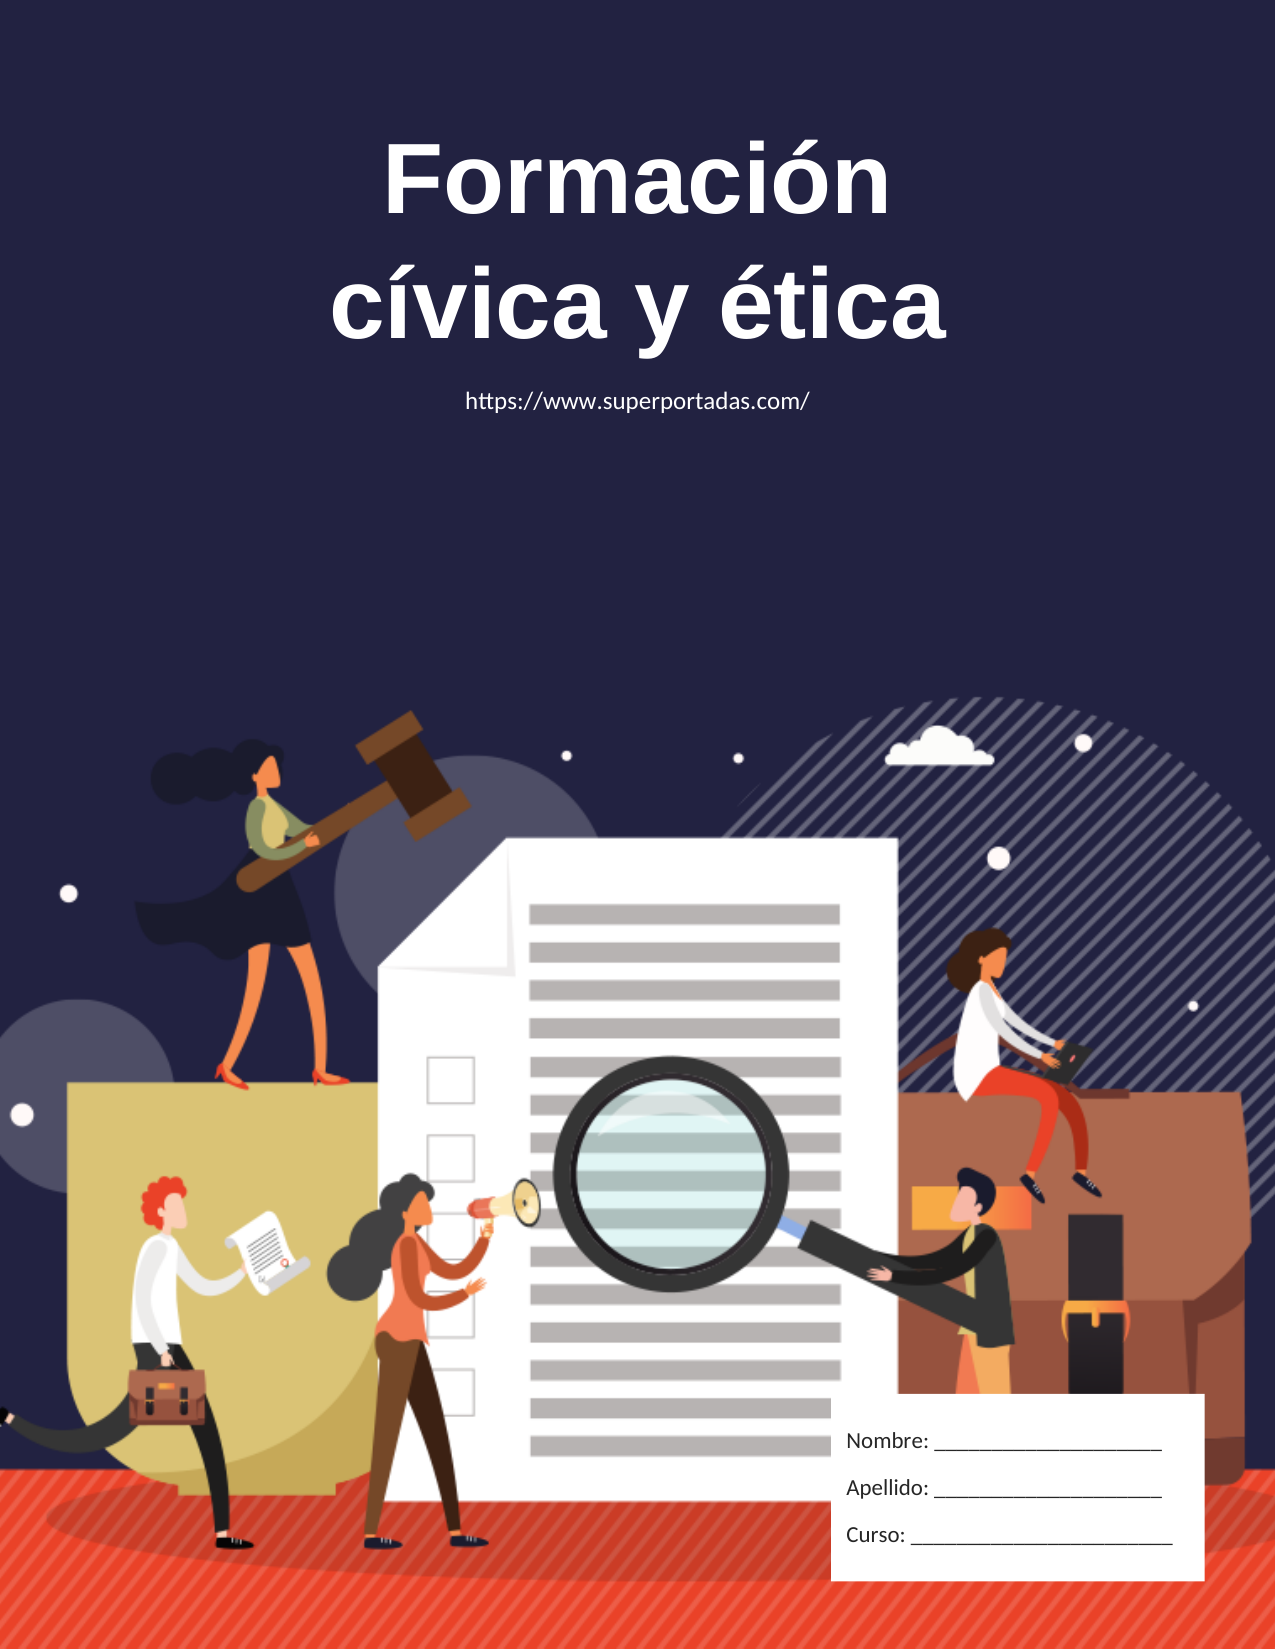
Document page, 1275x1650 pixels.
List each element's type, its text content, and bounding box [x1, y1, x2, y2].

text Apellido: ____________________ [846, 1473, 1190, 1502]
text Curso: _______________________ [846, 1520, 1190, 1548]
text https://www.superportadas.com/ [244, 385, 1031, 416]
picture [0, 0, 1275, 1649]
text Formación cívica y ética [244, 120, 1031, 359]
text Nombre: ____________________ [846, 1427, 1190, 1455]
